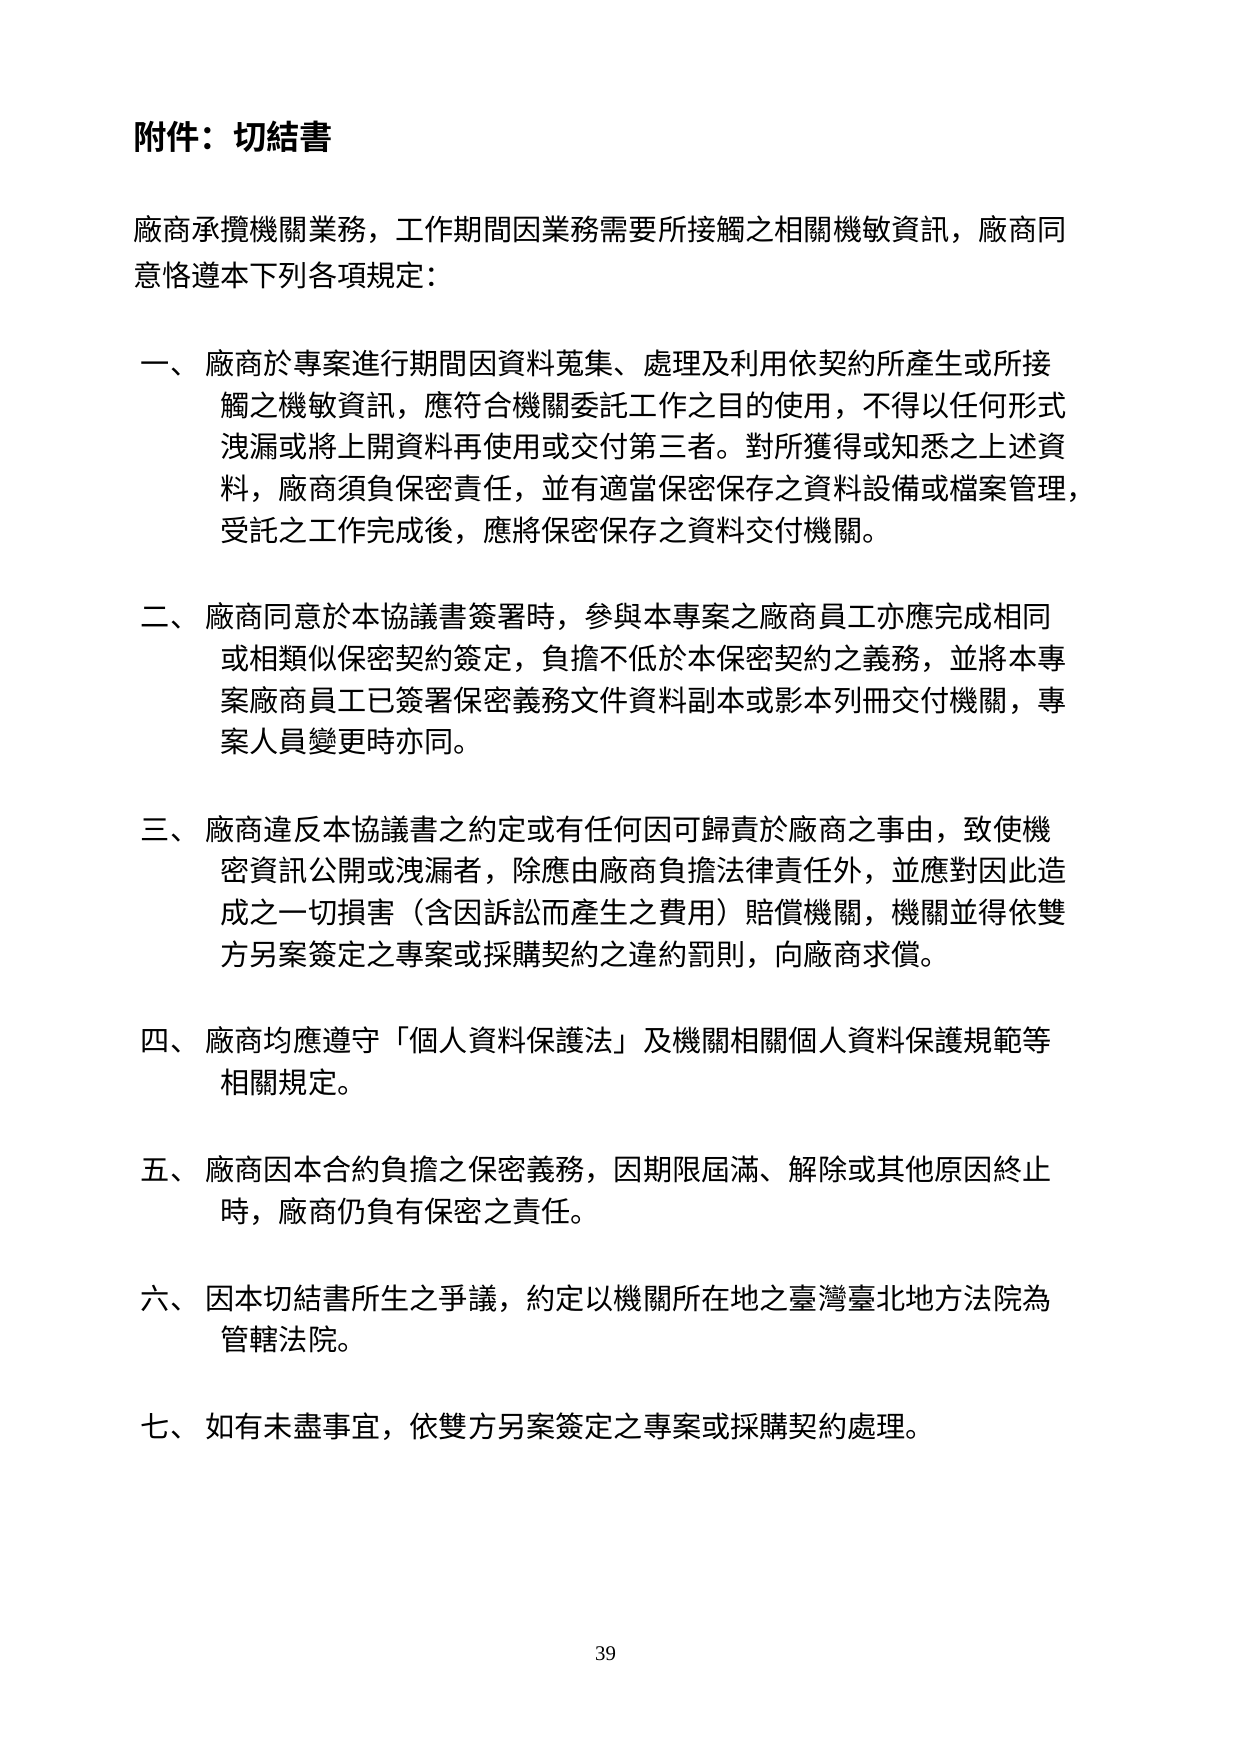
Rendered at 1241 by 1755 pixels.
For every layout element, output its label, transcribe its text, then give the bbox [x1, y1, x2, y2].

text 七、 如有未盡事宜，依雙方另案簽定之專案或採購契約處理。 [133, 1404, 1078, 1446]
text 廠商承攬機關業務，工作期間因業務需要所接觸之相關機敏資訊，廠商同意恪遵本下列各項規定： [133, 204, 1078, 296]
text 一、 廠商於專案進行期間因資料蒐集、處理及利用依契約所產生或所接觸之機敏資訊，應符合機關委託工作之目的使用，不得以任何形式洩漏或將上開資料再使用或交付第三者。對所獲得或知悉之上述資料，廠商須負保密責任，並有適當保密保存之資料設備或檔案管理，受託之工作完成後，應將保密保存之資料交付機關。 [133, 341, 1078, 549]
text 二、 廠商同意於本協議書簽署時，參與本專案之廠商員工亦應完成相同或相類似保密契約簽定，負擔不低於本保密契約之義務，並將本專案廠商員工已簽署保密義務文件資料副本或影本列冊交付機關，專案人員變更時亦同。 [133, 594, 1078, 761]
text 五、 廠商因本合約負擔之保密義務，因期限屆滿、解除或其他原因終止時，廠商仍負有保密之責任。 [133, 1147, 1078, 1231]
text 三、 廠商違反本協議書之約定或有任何因可歸責於廠商之事由，致使機密資訊公開或洩漏者，除應由廠商負擔法律責任外，並應對因此造成之一切損害（含因訴訟而產生之費用）賠償機關，機關並得依雙方另案簽定之專案或採購契約之違約罰則，向廠商求償。 [133, 807, 1078, 973]
text 四、 廠商均應遵守「個人資料保護法」及機關相關個人資料保護規範等相關規定。 [133, 1018, 1078, 1102]
text 六、 因本切結書所生之爭議，約定以機關所在地之臺灣臺北地方法院為管轄法院。 [133, 1276, 1078, 1359]
text 附件：切結書 [133, 113, 1078, 159]
